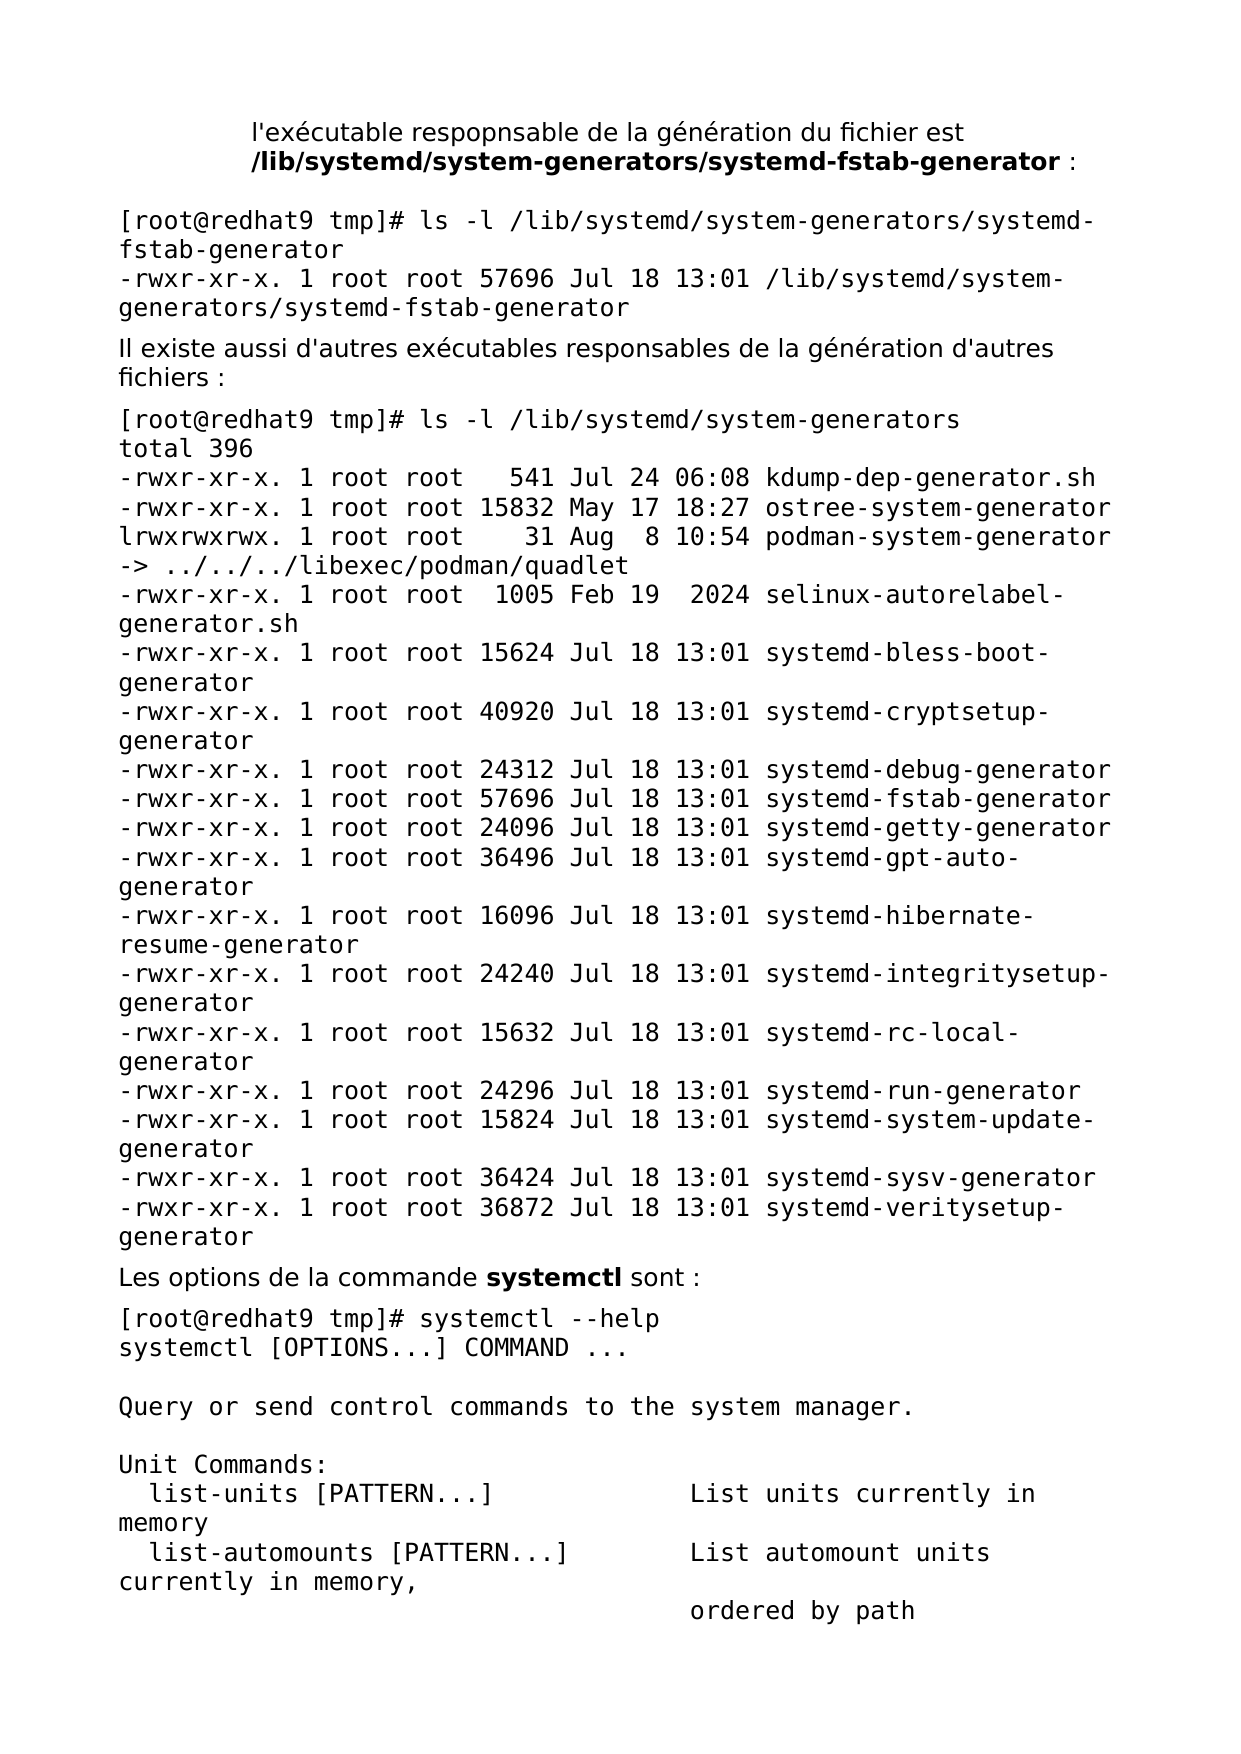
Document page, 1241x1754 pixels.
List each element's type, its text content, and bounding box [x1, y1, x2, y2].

text [root@redhat9 tmp]# ls -l /lib/systemd/system-generators/systemd-fstab-generator -rwxr-xr-x. 1 root root 57696 Jul 18 13:01 /lib/systemd/system-generators/systemd-fstab-generator [118, 206, 1122, 323]
list l'exécutable respopnsable de la génération du fichier est /lib/systemd/system-generators/systemd-fstab-generator : [236, 118, 1122, 176]
text [root@redhat9 tmp]# systemctl --help systemctl [OPTIONS...] COMMAND ... Query or send control commands to the system manager. Unit Commands: list-units [PATTERN...] List units currently in memory list-automounts [PATTERN...] List automount units currently in memory, ordered by path [118, 1304, 1122, 1625]
text Il existe aussi d'autres exécutables responsables de la génération d'autres fichiers : [118, 334, 1122, 393]
text [root@redhat9 tmp]# ls -l /lib/systemd/system-generators total 396 -rwxr-xr-x. 1 root root 541 Jul 24 06:08 kdump-dep-generator.sh -rwxr-xr-x. 1 root root 15832 May 17 18:27 ostree-system-generator lrwxrwxrwx. 1 root root 31 Aug 8 10:54 podman-system-generator -> ../../../libexec/podman/quadlet -rwxr-xr-x. 1 root root 1005 Feb 19 2024 selinux-autorelabel-generator.sh -rwxr-xr-x. 1 root root 15624 Jul 18 13:01 systemd-bless-boot-generator -rwxr-xr-x. 1 root root 40920 Jul 18 13:01 systemd-cryptsetup-generator -rwxr-xr-x. 1 root root 24312 Jul 18 13:01 systemd-debug-generator -rwxr-xr-x. 1 root root 57696 Jul 18 13:01 systemd-fstab-generator -rwxr-xr-x. 1 root root 24096 Jul 18 13:01 systemd-getty-generator -rwxr-xr-x. 1 root root 36496 Jul 18 13:01 systemd-gpt-auto-generator -rwxr-xr-x. 1 root root 16096 Jul 18 13:01 systemd-hibernate-resume-generator -rwxr-xr-x. 1 root root 24240 Jul 18 13:01 systemd-integritysetup-generator -rwxr-xr-x. 1 root root 15632 Jul 18 13:01 systemd-rc-local-generator -rwxr-xr-x. 1 root root 24296 Jul 18 13:01 systemd-run-generator -rwxr-xr-x. 1 root root 15824 Jul 18 13:01 systemd-system-update-generator -rwxr-xr-x. 1 root root 36424 Jul 18 13:01 systemd-sysv-generator -rwxr-xr-x. 1 root root 36872 Jul 18 13:01 systemd-veritysetup-generator [118, 405, 1122, 1251]
text Les options de la commande systemctl sont : [118, 1263, 1122, 1292]
